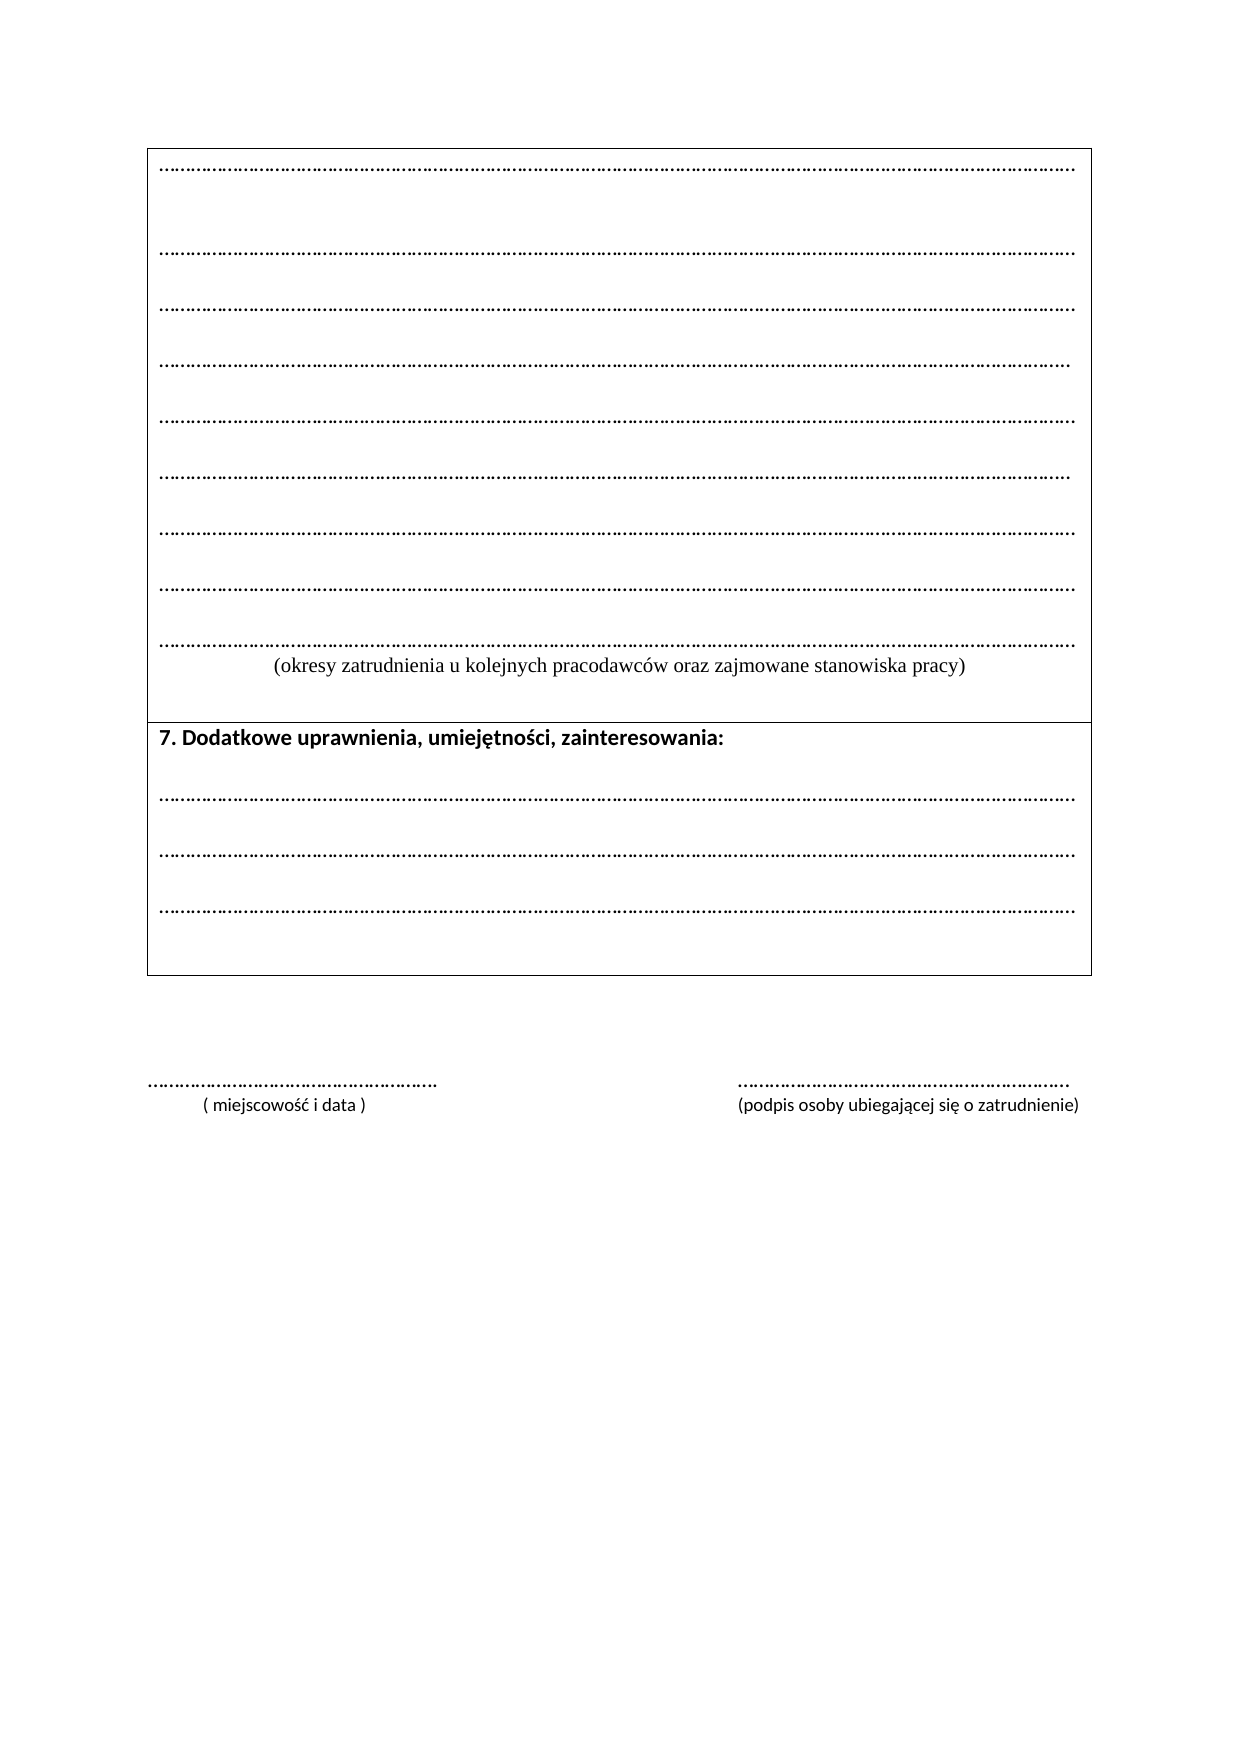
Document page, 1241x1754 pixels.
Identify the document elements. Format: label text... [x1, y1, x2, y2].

table_cell 7. Dodatkowe uprawnienia, umiejętności, zainteresowania: ………………………………………………………………………………………………………………………………………………………… ………………………………………………………………………………………………………………………………………………………… ………………………………………………………………………………………………………………………………………………………… [148, 723, 1091, 975]
table_cell ………………………………………………………………………………………………………………………………………………………… ………………………………………………………………………………………………………………………………………………………… ………………………………………………………………………………………………………………………………………………………… ……………………………………………………………………………………………………………………………………………………….. ………………………………………………………………………………………………………………………………………………………… ……………………………………………………………………………………………………………………………………………………….. ………………………………………………………………………………………………………………………………………………………… ………………………………………………………………………………………………………………………………………………………… ………………………………………………………………………………………………………………………………………………………… (okresy zatrudnienia u kolejnych pracodawców oraz zajmowane stanowiska pracy) [148, 149, 1091, 722]
text ………………………………………………. ……………………………………………………… [148, 1065, 1093, 1093]
text ( miejscowość i data ) (podpis osoby ubiegającej się o zatrudnienie) [148, 1093, 1093, 1116]
